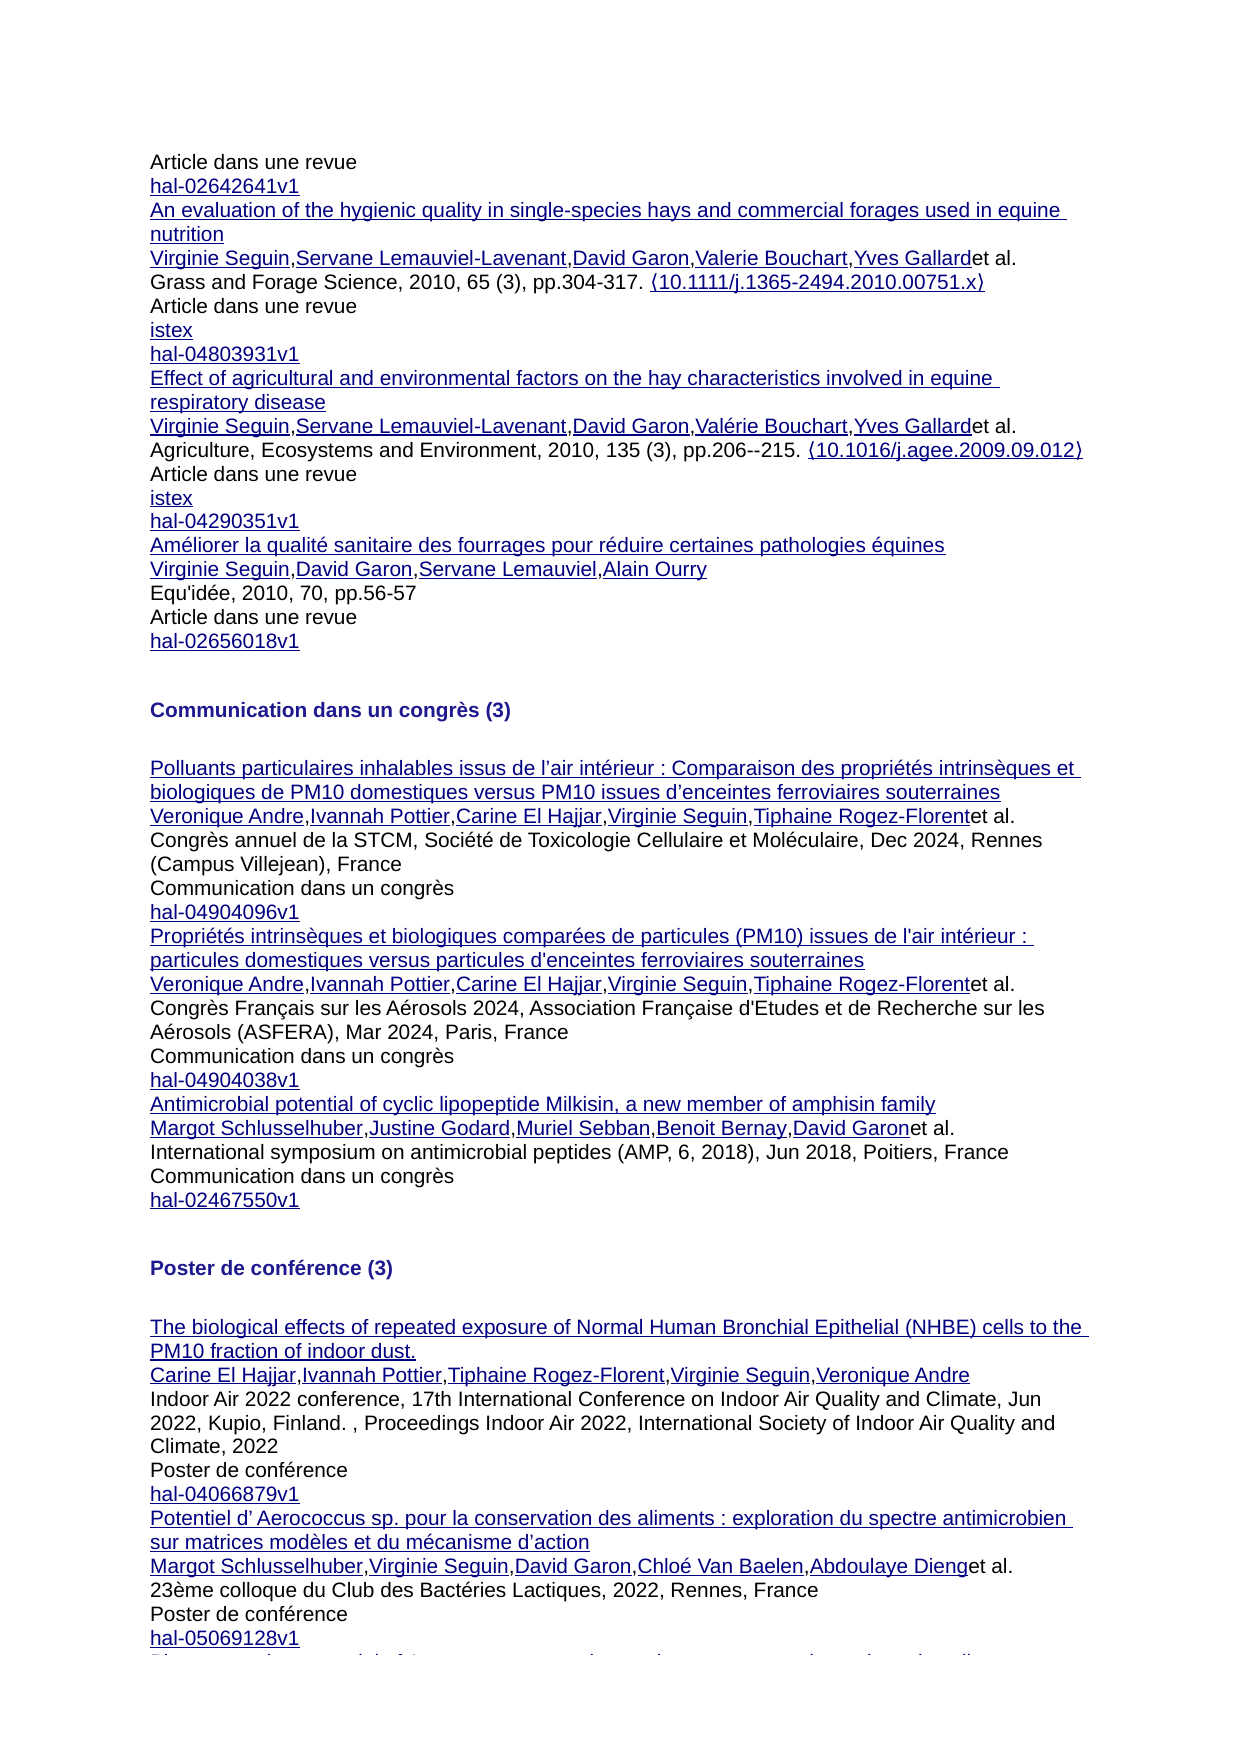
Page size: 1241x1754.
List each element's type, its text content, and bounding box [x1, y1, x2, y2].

table_cell Propriétés intrinsèques et biologiques comparées de particules (PM10) issues de l'air intérieur : particules domestiques versus particules d'enceintes ferroviaires souterraines Veronique Andre,Ivannah Pottier,Carine El Hajjar,Virginie Seguin,Tiphaine Rogez-Florentet al. Congrès Français sur les Aérosols 2024, Association Française d'Etudes et de Recherche sur les Aérosols (ASFERA), Mar 2024, Paris, France Communication dans un congrès hal-04904038v1 [150, 924, 1090, 1092]
table_cell Potentiel d’ Aerococcus sp. pour la conservation des aliments : exploration du spectre antimicrobien sur matrices modèles et du mécanisme d’action Margot Schlusselhuber,Virginie Seguin,David Garon,Chloé Van Baelen,Abdoulaye Dienget al. 23ème colloque du Club des Bactéries Lactiques, 2022, Rennes, France Poster de conférence hal-05069128v1 [150, 1506, 1090, 1650]
table_header Polluants particulaires inhalables issus de l’air intérieur : Comparaison des propriétés intrinsèques et biologiques de PM10 domestiques versus PM10 issues d’enceintes ferroviaires souterraines Veronique Andre,Ivannah Pottier,Carine El Hajjar,Virginie Seguin,Tiphaine Rogez-Florentet al. Congrès annuel de la STCM, Société de Toxicologie Cellulaire et Moléculaire, Dec 2024, Rennes (Campus Villejean), France Communication dans un congrès hal-04904096v1 [150, 756, 1090, 924]
table_cell Antimicrobial potential of cyclic lipopeptide Milkisin, a new member of amphisin family Margot Schlusselhuber,Justine Godard,Muriel Sebban,Benoit Bernay,David Garonet al. International symposium on antimicrobial peptides (AMP, 6, 2018), Jun 2018, Poitiers, France Communication dans un congrès hal-02467550v1 [150, 1092, 1090, 1211]
subtitle Communication dans un congrès (3) [150, 698, 1090, 722]
table_header The biological effects of repeated exposure of Normal Human Bronchial Epithelial (NHBE) cells to the PM10 fraction of indoor dust. Carine El Hajjar,Ivannah Pottier,Tiphaine Rogez-Florent,Virginie Seguin,Veronique Andre Indoor Air 2022 conference, 17th International Conference on Indoor Air Quality and Climate, Jun 2022, Kupio, Finland. , Proceedings Indoor Air 2022, International Society of Indoor Air Quality and Climate, 2022 Poster de conférence hal-04066879v1 [150, 1315, 1090, 1506]
table_cell Effect of agricultural and environmental factors on the hay characteristics involved in equine respiratory disease Virginie Seguin,Servane Lemauviel-Lavenant,David Garon,Valérie Bouchart,Yves Gallardet al. Agriculture, Ecosystems and Environment, 2010, 135 (3), pp.206--215. ⟨10.1016/j.agee.2009.09.012⟩ Article dans une revue istex hal-04290351v1 [150, 366, 1090, 533]
table_cell Améliorer la qualité sanitaire des fourrages pour réduire certaines pathologies équines Virginie Seguin,David Garon,Servane Lemauviel,Alain Ourry Equ'idée, 2010, 70, pp.56-57 Article dans une revue hal-02656018v1 [150, 533, 1090, 653]
subtitle Poster de conférence (3) [150, 1256, 1090, 1280]
table_cell An evaluation of the hygienic quality in single‐species hays and commercial forages used in equine nutrition Virginie Seguin,Servane Lemauviel-Lavenant,David Garon,Valerie Bouchart,Yves Gallardet al. Grass and Forage Science, 2010, 65 (3), pp.304-317. ⟨10.1111/j.1365-2494.2010.00751.x⟩ Article dans une revue istex hal-04803931v1 [150, 198, 1090, 366]
table_cell Article dans une revue hal-02642641v1 [150, 150, 1090, 198]
